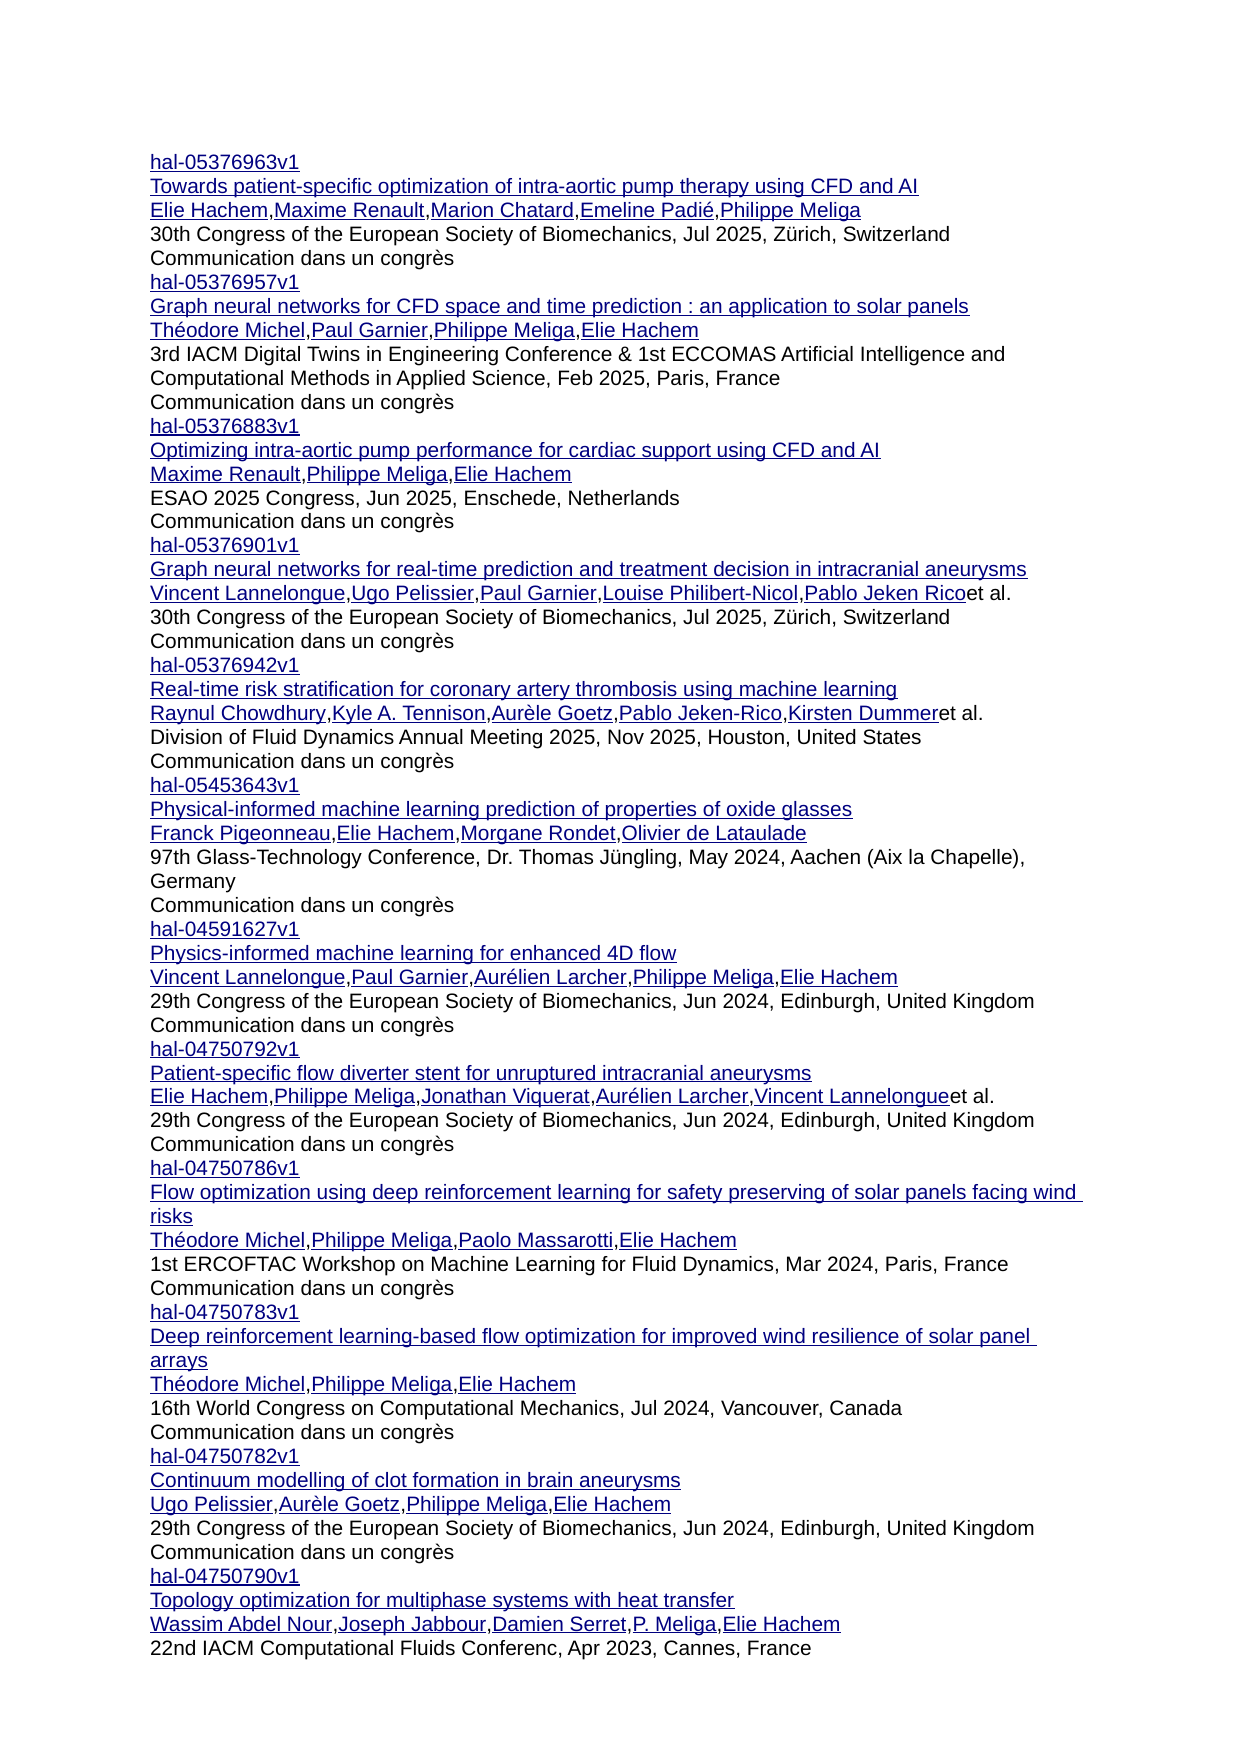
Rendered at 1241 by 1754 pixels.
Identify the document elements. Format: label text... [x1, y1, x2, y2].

table_cell Optimizing intra-aortic pump performance for cardiac support using CFD and AI Maxime Renault,Philippe Meliga,Elie Hachem ESAO 2025 Congress, Jun 2025, Enschede, Netherlands Communication dans un congrès hal-05376901v1 [150, 438, 1090, 557]
table_cell Patient-specific flow diverter stent for unruptured intracranial aneurysms Elie Hachem,Philippe Meliga,Jonathan Viquerat,Aurélien Larcher,Vincent Lannelongueet al. 29th Congress of the European Society of Biomechanics, Jun 2024, Edinburgh, United Kingdom Communication dans un congrès hal-04750786v1 [150, 1060, 1090, 1180]
table_cell hal-05376963v1 [150, 150, 1090, 174]
table_cell Graph neural networks for real-time prediction and treatment decision in intracranial aneurysms Vincent Lannelongue,Ugo Pelissier,Paul Garnier,Louise Philibert-Nicol,Pablo Jeken Ricoet al. 30th Congress of the European Society of Biomechanics, Jul 2025, Zürich, Switzerland Communication dans un congrès hal-05376942v1 [150, 557, 1090, 677]
table_cell Graph neural networks for CFD space and time prediction : an application to solar panels Théodore Michel,Paul Garnier,Philippe Meliga,Elie Hachem 3rd IACM Digital Twins in Engineering Conference & 1st ECCOMAS Artificial Intelligence and Computational Methods in Applied Science, Feb 2025, Paris, France Communication dans un congrès hal-05376883v1 [150, 294, 1090, 437]
table_cell Deep reinforcement learning-based flow optimization for improved wind resilience of solar panel arrays Théodore Michel,Philippe Meliga,Elie Hachem 16th World Congress on Computational Mechanics, Jul 2024, Vancouver, Canada Communication dans un congrès hal-04750782v1 [150, 1324, 1090, 1468]
table_cell Physics-informed machine learning for enhanced 4D flow Vincent Lannelongue,Paul Garnier,Aurélien Larcher,Philippe Meliga,Elie Hachem 29th Congress of the European Society of Biomechanics, Jun 2024, Edinburgh, United Kingdom Communication dans un congrès hal-04750792v1 [150, 941, 1090, 1060]
table_cell Real-time risk stratification for coronary artery thrombosis using machine learning Raynul Chowdhury,Kyle A. Tennison,Aurèle Goetz,Pablo Jeken-Rico,Kirsten Dummeret al. Division of Fluid Dynamics Annual Meeting 2025, Nov 2025, Houston, United States Communication dans un congrès hal-05453643v1 [150, 677, 1090, 797]
table_cell Topology optimization for multiphase systems with heat transfer Wassim Abdel Nour,Joseph Jabbour,Damien Serret,P. Meliga,Elie Hachem 22nd IACM Computational Fluids Conferenc, Apr 2023, Cannes, France [150, 1588, 1090, 1659]
table_cell Flow optimization using deep reinforcement learning for safety preserving of solar panels facing wind risks Théodore Michel,Philippe Meliga,Paolo Massarotti,Elie Hachem 1st ERCOFTAC Workshop on Machine Learning for Fluid Dynamics, Mar 2024, Paris, France Communication dans un congrès hal-04750783v1 [150, 1180, 1090, 1324]
table_cell Towards patient-specific optimization of intra-aortic pump therapy using CFD and AI Elie Hachem,Maxime Renault,Marion Chatard,Emeline Padié,Philippe Meliga 30th Congress of the European Society of Biomechanics, Jul 2025, Zürich, Switzerland Communication dans un congrès hal-05376957v1 [150, 174, 1090, 294]
table_cell Physical-informed machine learning prediction of properties of oxide glasses Franck Pigeonneau,Elie Hachem,Morgane Rondet,Olivier de Lataulade 97th Glass-Technology Conference, Dr. Thomas Jüngling, May 2024, Aachen (Aix la Chapelle), Germany Communication dans un congrès hal-04591627v1 [150, 797, 1090, 941]
table_cell Continuum modelling of clot formation in brain aneurysms Ugo Pelissier,Aurèle Goetz,Philippe Meliga,Elie Hachem 29th Congress of the European Society of Biomechanics, Jun 2024, Edinburgh, United Kingdom Communication dans un congrès hal-04750790v1 [150, 1468, 1090, 1587]
